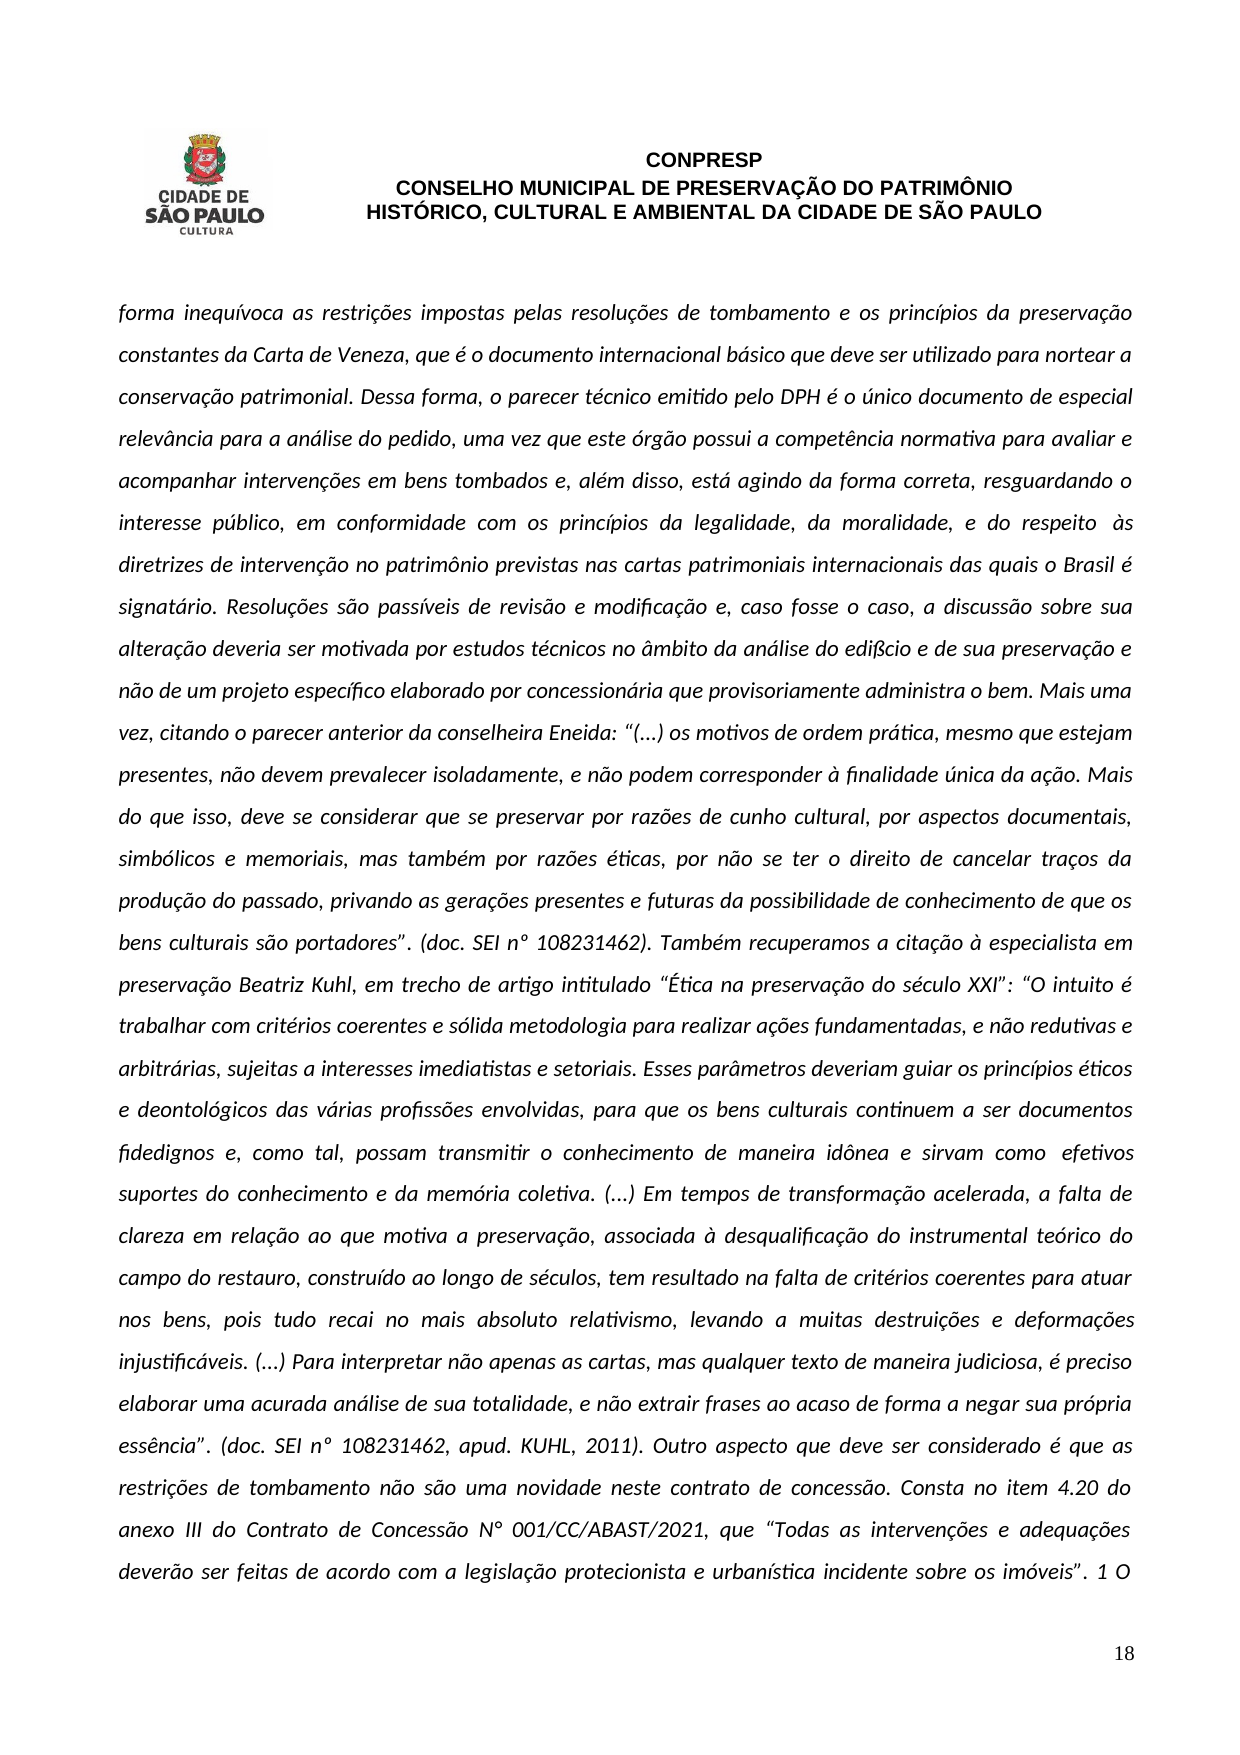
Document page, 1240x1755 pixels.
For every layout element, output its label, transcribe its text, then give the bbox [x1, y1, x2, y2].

text forma inequívoca as restrições impostas pelas resoluções de tombamento e os princípios da preservação constantes da Carta de Veneza, que é o documento internacional básico que deve ser utilizado para nortear a conservação patrimonial. Dessa forma, o parecer técnico emitido pelo DPH é o único documento de especial relevância para a análise do pedido, uma vez que este órgão possui a competência normativa para avaliar e acompanhar intervenções em bens tombados e, além disso, está agindo da forma correta, resguardando o interesse público, em conformidade com os princípios da legalidade, da moralidade, e do respeito às diretrizes de intervenção no patrimônio previstas nas cartas patrimoniais internacionais das quais o Brasil é signatário. Resoluções são passíveis de revisão e modiﬁcação e, caso fosse o caso, a discussão sobre sua alteração deveria ser motivada por estudos técnicos no âmbito da análise do edißcio e de sua preservação e não de um projeto especíﬁco elaborado por concessionária que provisoriamente administra o bem. Mais uma vez, citando o parecer anterior da conselheira Eneida: “(...) os motivos de ordem prática, mesmo que estejam presentes, não devem prevalecer isoladamente, e não podem corresponder à ﬁnalidade única da ação. Mais do que isso, deve se considerar que se preservar por razões de cunho cultural, por aspectos documentais, simbólicos e memoriais, mas também por razões éticas, por não se ter o direito de cancelar traços da produção do passado, privando as gerações presentes e futuras da possibilidade de conhecimento de que os bens culturais são portadores”. (doc. SEI nº 108231462). Também recuperamos a citação à especialista em preservação Beatriz Kuhl, em trecho de artigo intitulado “Ética na preservação do século XXI”: “O intuito é trabalhar com critérios coerentes e sólida metodologia para realizar ações fundamentadas, e não redutivas e arbitrárias, sujeitas a interesses imediatistas e setoriais. Esses parâmetros deveriam guiar os princípios éticos e deontológicos das várias proﬁssões envolvidas, para que os bens culturais continuem a ser documentos ﬁdedignos e, como tal, possam transmitir o conhecimento de maneira idônea e sirvam como efetivos suportes do conhecimento e da memória coletiva. (...) Em tempos de transformação acelerada, a falta de clareza em relação ao que motiva a preservação, associada à desqualiﬁcação do instrumental teórico do campo do restauro, construído ao longo de séculos, tem resultado na falta de critérios coerentes para atuar nos bens, pois tudo recai no mais absoluto relativismo, levando a muitas destruições e deformações injustiﬁcáveis. (...) Para interpretar não apenas as cartas, mas qualquer texto de maneira judiciosa, é preciso elaborar uma acurada análise de sua totalidade, e não extrair frases ao acaso de forma a negar sua própria essência”. (doc. SEI nº 108231462, apud. KUHL, 2011). Outro aspecto que deve ser considerado é que as restrições de tombamento não são uma novidade neste contrato de concessão. Consta no item 4.20 do anexo III do Contrato de Concessão N° 001/CC/ABAST/2021, que “Todas as intervenções e adequações deverão ser feitas de acordo com a legislação protecionista e urbanística incidente sobre os imóveis”. 1 O [118, 298, 1135, 1585]
